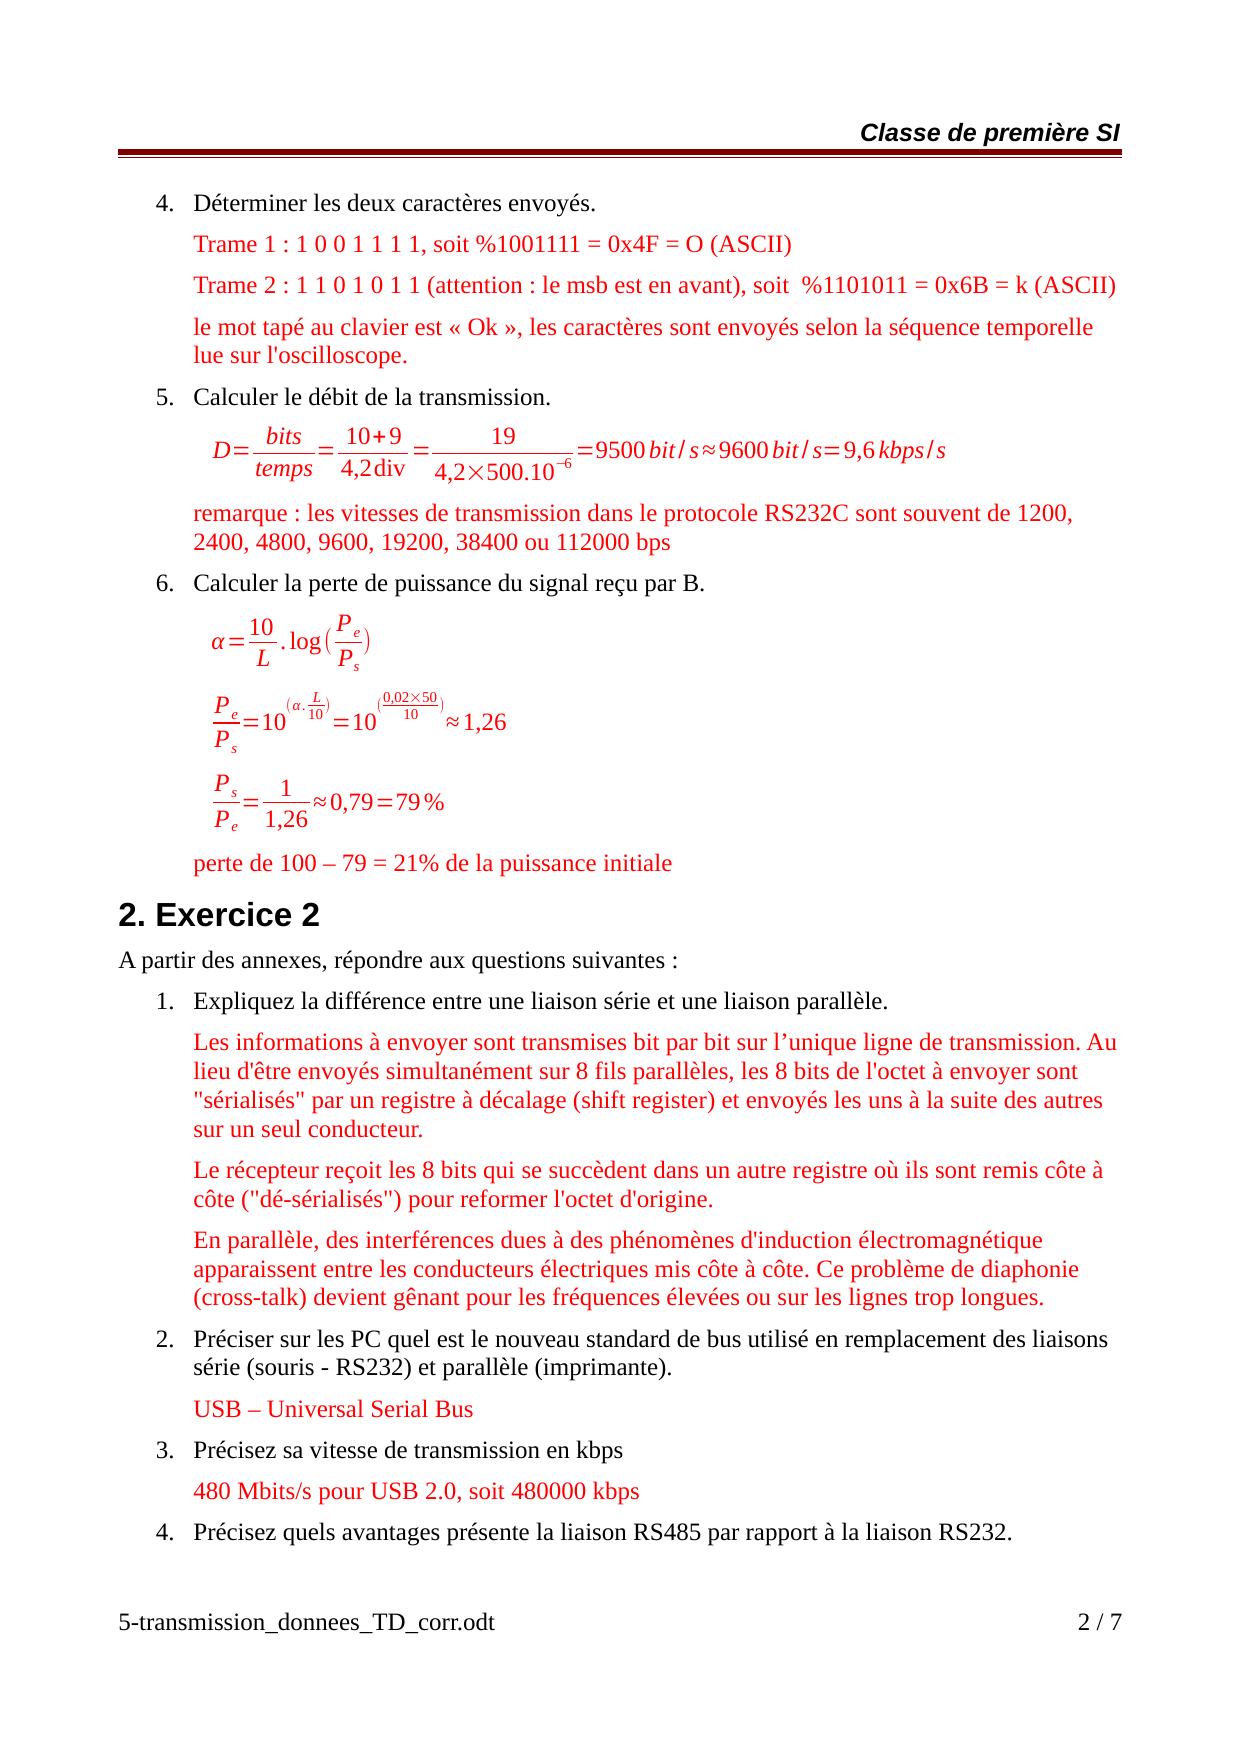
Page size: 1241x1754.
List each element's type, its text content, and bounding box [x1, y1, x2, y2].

list Expliquez la différence entre une liaison série et une liaison parallèle. [156, 986, 1122, 1015]
list perte de 100 – 79 = 21% de la puissance initiale [156, 848, 1122, 877]
text A partir des annexes, répondre aux questions suivantes : [118, 945, 1122, 974]
list remarque : les vitesses de transmission dans le protocole RS232C sont souvent de 1200, 2400, 4800, 9600, 19200, 38400 ou 112000 bps [156, 498, 1122, 555]
list le mot tapé au clavier est « Ok », les caractères sont envoyés selon la séquence temporelle lue sur l'oscilloscope. [156, 312, 1122, 369]
subtitle 2. Exercice 2 [118, 895, 1122, 933]
list Trame 2 : 1 1 0 1 0 1 1 (attention : le msb est en avant), soit %1101011 = 0x6B = k (ASCII) [156, 270, 1122, 299]
list Calculer la perte de puissance du signal reçu par B. [156, 568, 1122, 597]
list Précisez sa vitesse de transmission en kbps [156, 1435, 1122, 1464]
list Calculer le débit de la transmission. [156, 382, 1122, 410]
list Le récepteur reçoit les 8 bits qui se succèdent dans un autre registre où ils sont remis côte à côte ("dé-sérialisés") pour reformer l'octet d'origine. [156, 1155, 1122, 1212]
list Trame 1 : 1 0 0 1 1 1 1, soit %1001111 = 0x4F = O (ASCII) [156, 229, 1122, 258]
list 480 Mbits/s pour USB 2.0, soit 480000 kbps [156, 1476, 1122, 1505]
list Les informations à envoyer sont transmises bit par bit sur l’unique ligne de transmission. Au lieu d'être envoyés simultanément sur 8 fils parallèles, les 8 bits de l'octet à envoyer sont "sérialisés" par un registre à décalage (shift register) et envoyés les uns à la suite des autres sur un seul conducteur. [156, 1027, 1122, 1142]
list USB – Universal Serial Bus [156, 1394, 1122, 1422]
list Précisez quels avantages présente la liaison RS485 par rapport à la liaison RS232. [156, 1517, 1122, 1546]
list Préciser sur les PC quel est le nouveau standard de bus utilisé en remplacement des liaisons série (souris - RS232) et parallèle (imprimante). [156, 1324, 1122, 1381]
list En parallèle, des interférences dues à des phénomènes d'induction électromagnétique apparaissent entre les conducteurs électriques mis côte à côte. Ce problème de diaphonie (cross-talk) devient gênant pour les fréquences élevées ou sur les lignes trop longues. [156, 1225, 1122, 1311]
list Déterminer les deux caractères envoyés. [156, 188, 1122, 217]
